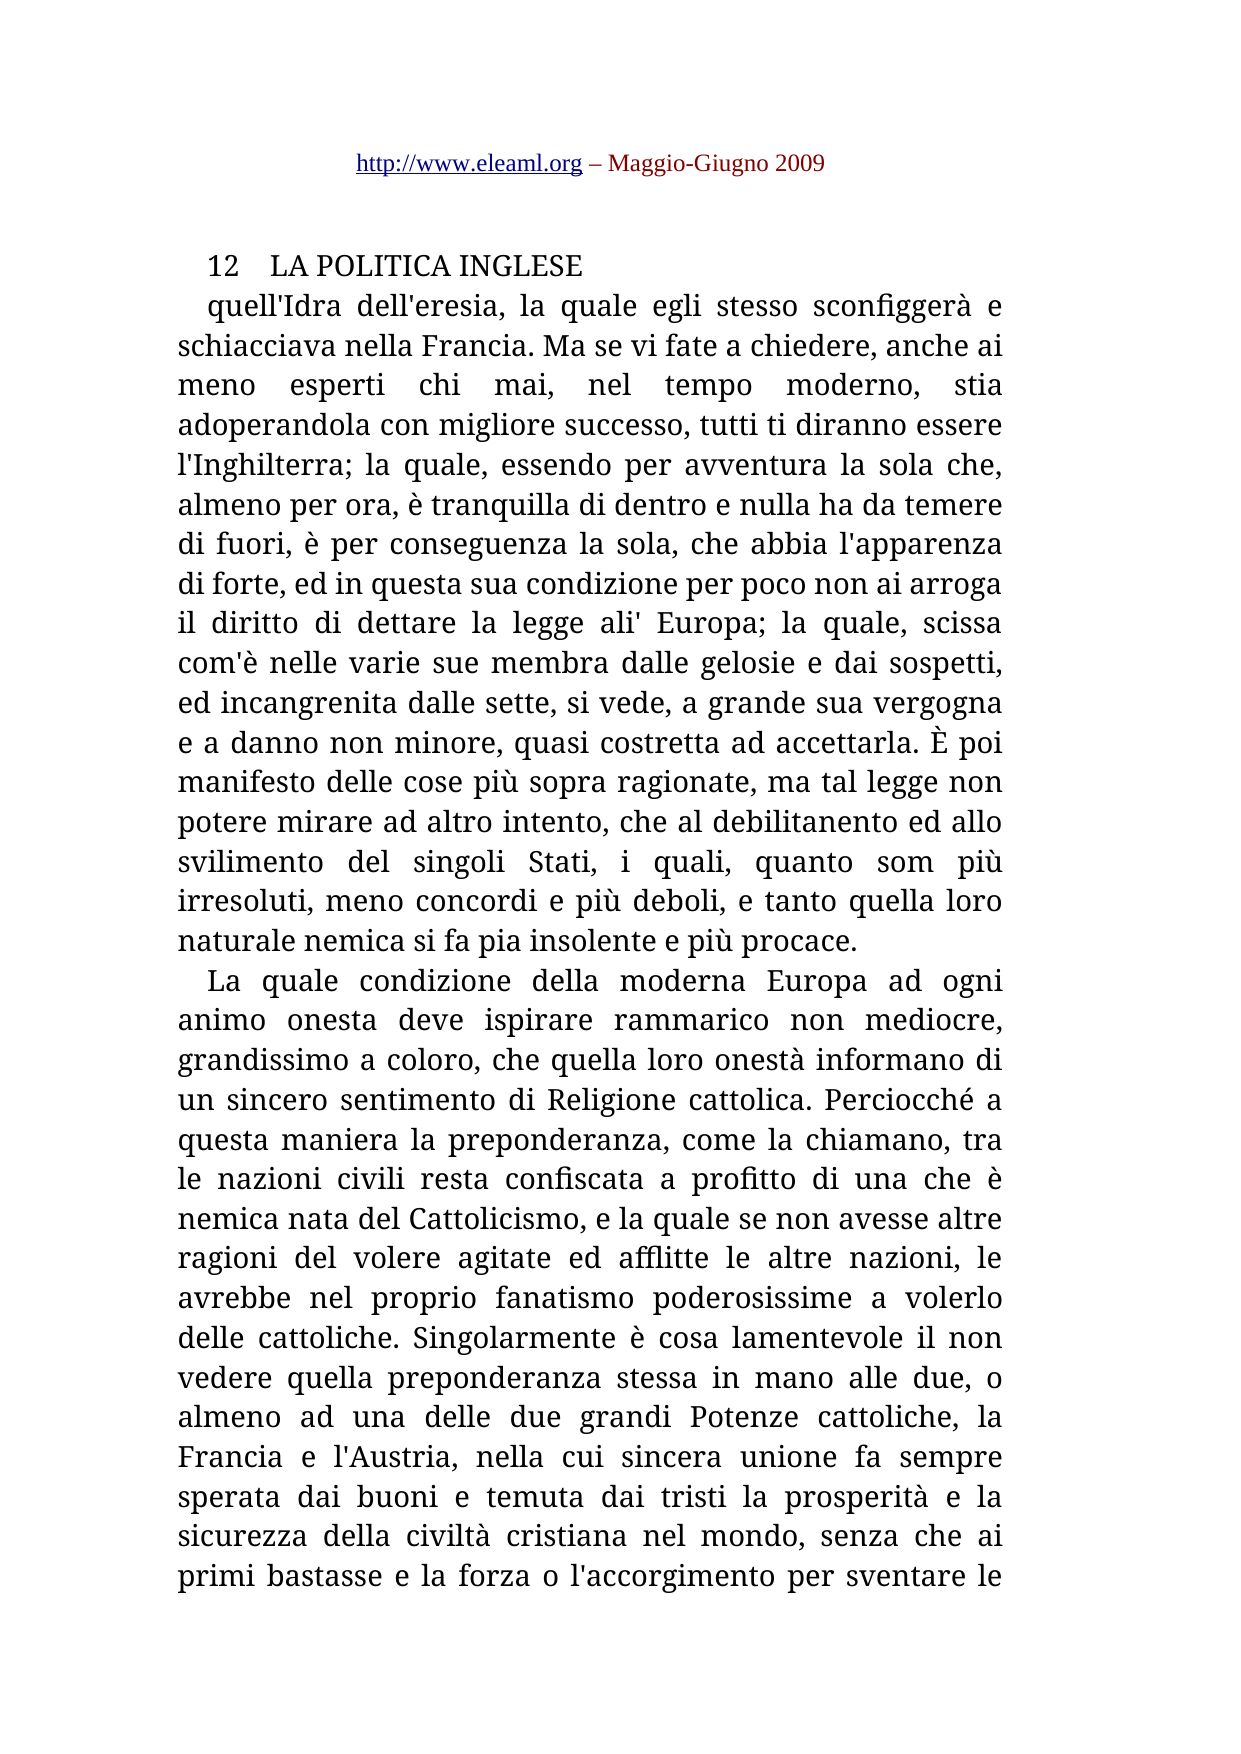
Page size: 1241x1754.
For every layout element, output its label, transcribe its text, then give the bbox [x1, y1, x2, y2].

text La quale condizione della moderna Europa ad ogni animo onesta deve ispirare rammarico non mediocre, grandissimo a coloro, che quella loro onestà informano di un sincero sentimento di Religione cattolica. Perciocché a questa maniera la preponderanza, come la chiamano, tra le nazioni civili resta confiscata a profitto di una che è nemica nata del Cattolicismo, e la quale se non avesse altre ragioni del volere agitate ed afflitte le altre nazioni, le avrebbe nel proprio fanatismo poderosissime a volerlo delle cattoliche. Singolarmente è cosa lamentevole il non vedere quella preponderanza stessa in mano alle due, o almeno ad una delle due grandi Potenze cattoliche, la Francia e l'Austria, nella cui sincera unione fa sempre sperata dai buoni e temuta dai tristi la prosperità e la sicurezza della civiltà cristiana nel mondo, senza che ai primi bastasse e la forza o l'accorgimento per sventare le [177, 960, 1004, 1595]
text quell'Idra dell'eresia, la quale egli stesso sconfiggerà e schiacciava nella Francia. Ma se vi fate a chiedere, anche ai meno esperti chi mai, nel tempo moderno, stia adoperandola con migliore successo, tutti ti diranno essere l'Inghilterra; la quale, essendo per avventura la sola che, almeno per ora, è tranquilla di dentro e nulla ha da temere di fuori, è per conseguenza la sola, che abbia l'apparenza di forte, ed in questa sua condizione per poco non ai arroga il diritto di dettare la legge ali' Europa; la quale, scissa com'è nelle varie sue membra dalle gelosie e dai sospetti, ed incangrenita dalle sette, si vede, a grande sua vergogna e a danno non minore, quasi costretta ad accettarla. È poi manifesto delle cose più sopra ragionate, ma tal legge non potere mirare ad altro intento, che al debilitanento ed allo svilimento del singoli Stati, i quali, quanto som più irresoluti, meno concordi e più deboli, e tanto quella loro naturale nemica si fa pia insolente e più procace. [177, 285, 1004, 960]
text 12 LA POLITICA INGLESE [177, 246, 1004, 285]
